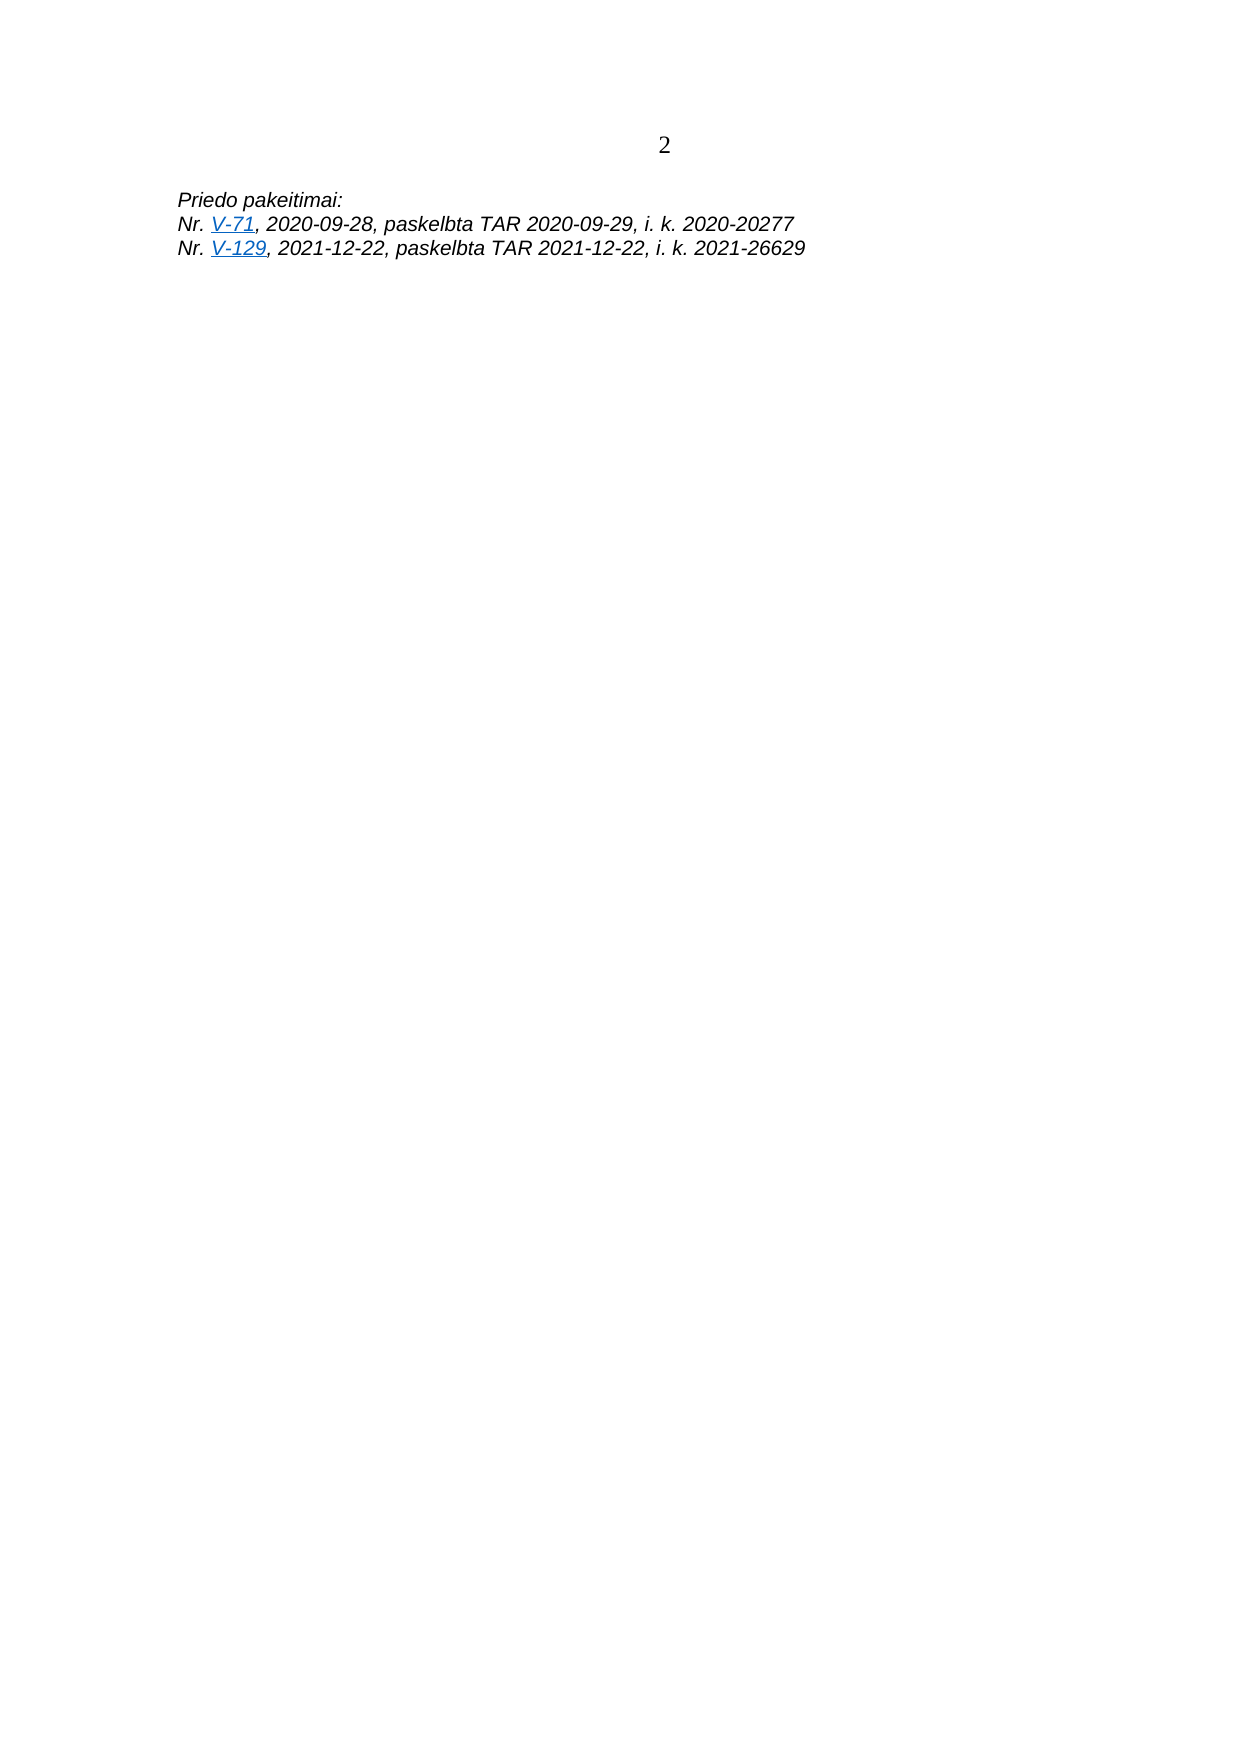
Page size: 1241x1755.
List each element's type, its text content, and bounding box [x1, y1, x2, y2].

text Nr. V-129, 2021-12-22, paskelbta TAR 2021-12-22, i. k. 2021-26629 [177, 235, 1152, 259]
text Nr. V-71, 2020-09-28, paskelbta TAR 2020-09-29, i. k. 2020-20277 [177, 211, 1152, 235]
text Priedo pakeitimai: [177, 187, 1152, 211]
